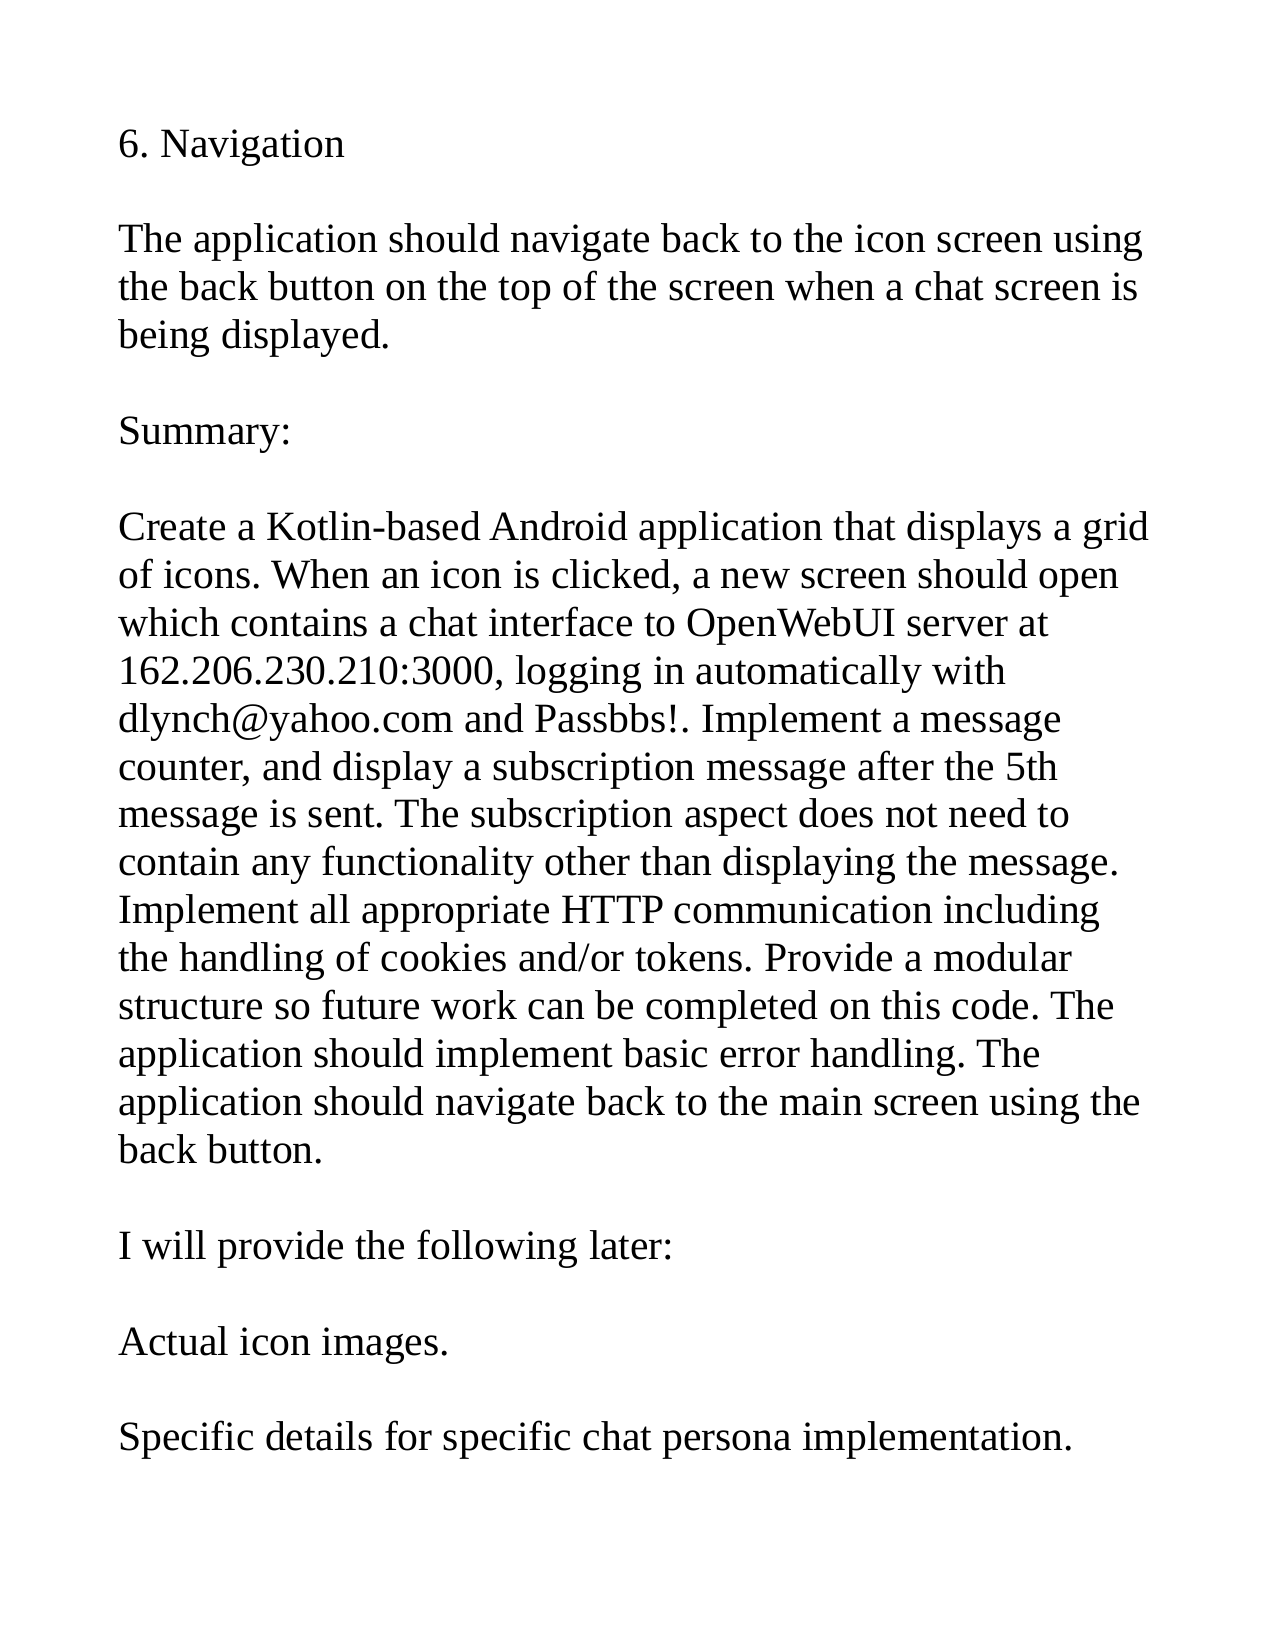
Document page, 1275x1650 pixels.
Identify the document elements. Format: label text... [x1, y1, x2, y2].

text Create a Kotlin-based Android application that displays a grid of icons. When an icon is clicked, a new screen should open which contains a chat interface to OpenWebUI server at 162.206.230.210:3000, logging in automatically with dlynch@yahoo.com and Passbbs!. Implement a message counter, and display a subscription message after the 5th message is sent. The subscription aspect does not need to contain any functionality other than displaying the message. Implement all appropriate HTTP communication including the handling of cookies and/or tokens. Provide a modular structure so future work can be completed on this code. The application should implement basic error handling. The application should navigate back to the main screen using the back button. [118, 501, 1157, 1172]
text Actual icon images. [118, 1316, 1157, 1364]
text The application should navigate back to the icon screen using the back button on the top of the screen when a chat screen is being displayed. [118, 214, 1157, 358]
text Summary: [118, 406, 1157, 453]
text 6. Navigation [118, 118, 1157, 166]
text I will provide the following later: [118, 1220, 1157, 1268]
text Specific details for specific chat persona implementation. [118, 1412, 1157, 1460]
